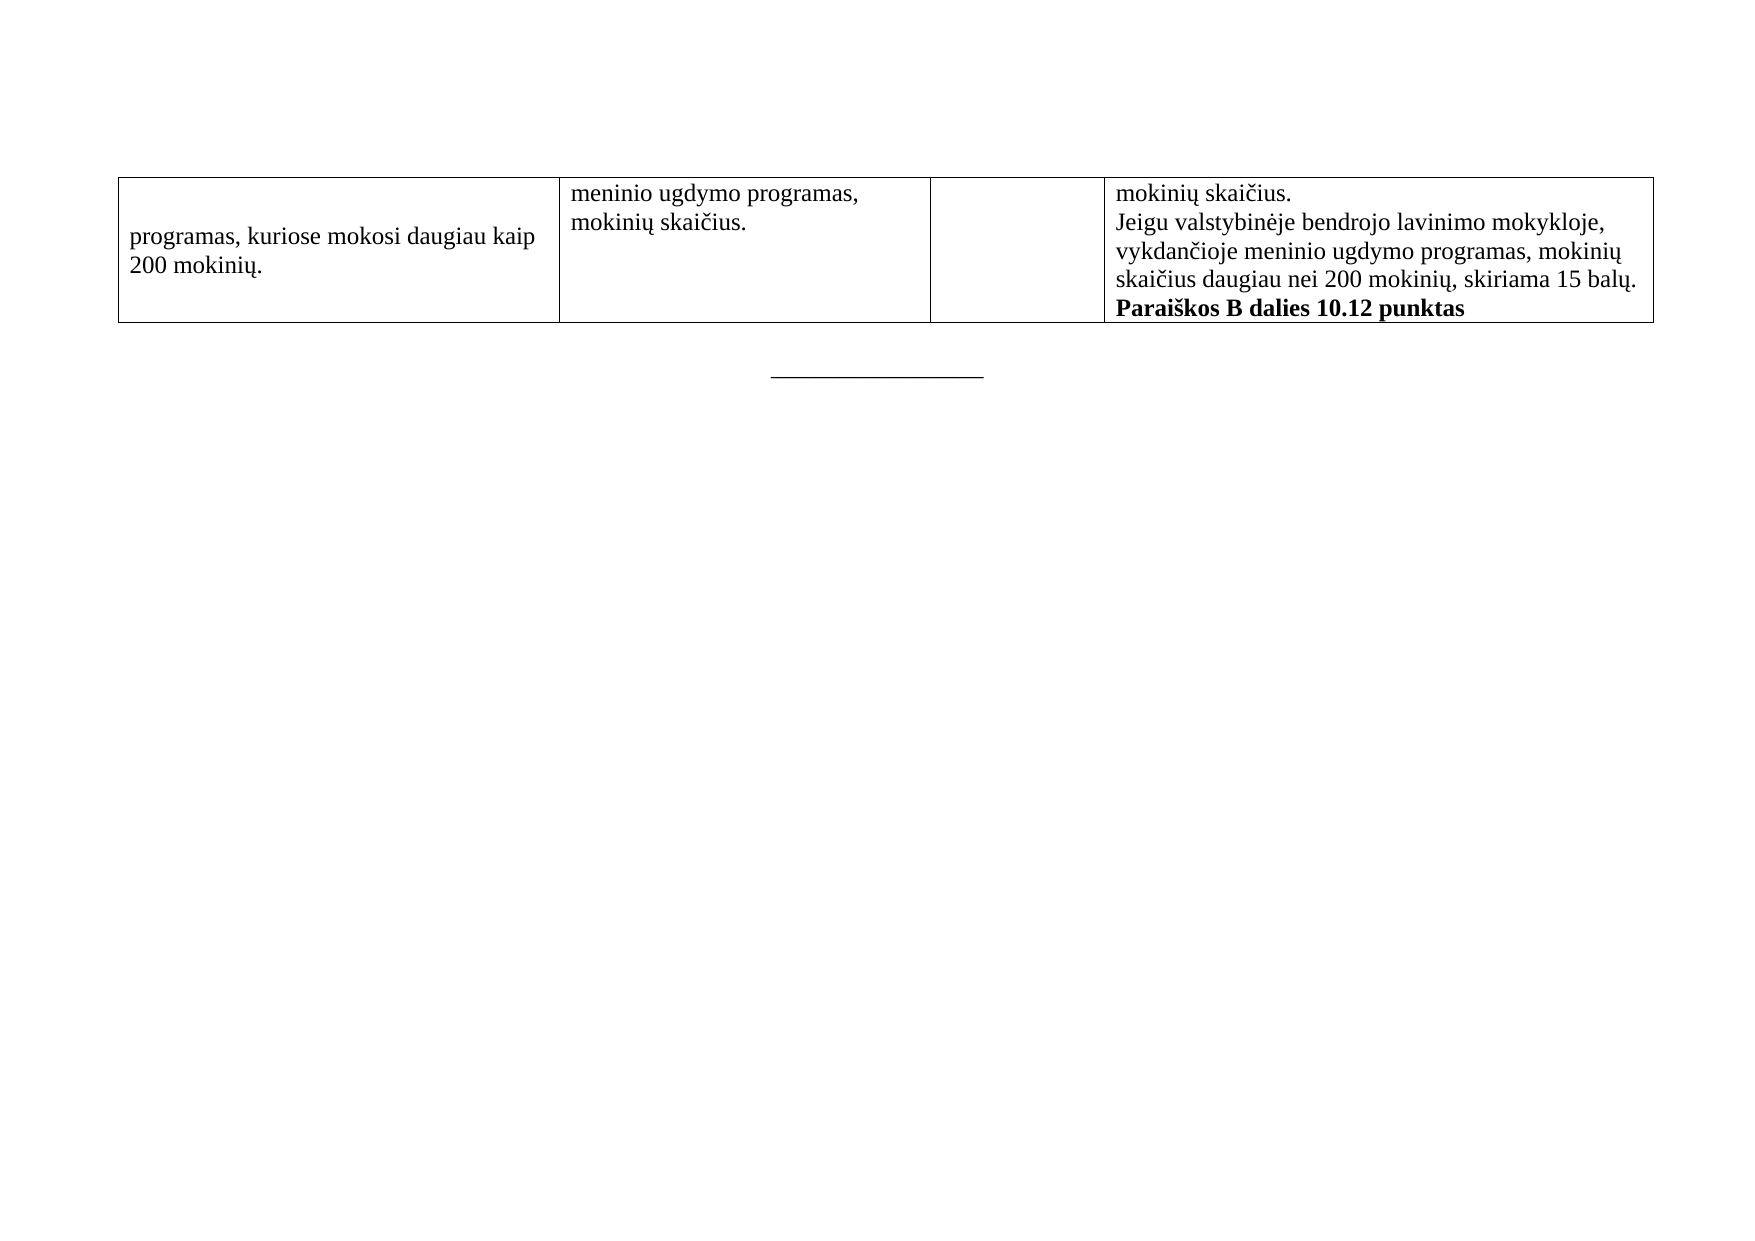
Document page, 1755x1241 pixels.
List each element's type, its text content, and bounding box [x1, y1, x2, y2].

text _________________ [118, 352, 1636, 381]
table_cell mokinių skaičius. Jeigu valstybinėje bendrojo lavinimo mokykloje, vykdančioje meninio ugdymo programas, mokinių skaičius daugiau nei 200 mokinių, skiriama 15 balų. Paraiškos B dalies 10.12 punktas [1105, 178, 1653, 322]
table_cell [931, 178, 1104, 322]
table_cell meninio ugdymo programas, mokinių skaičius. [560, 178, 930, 322]
table_cell programas, kuriose mokosi daugiau kaip 200 mokinių. [119, 178, 559, 322]
